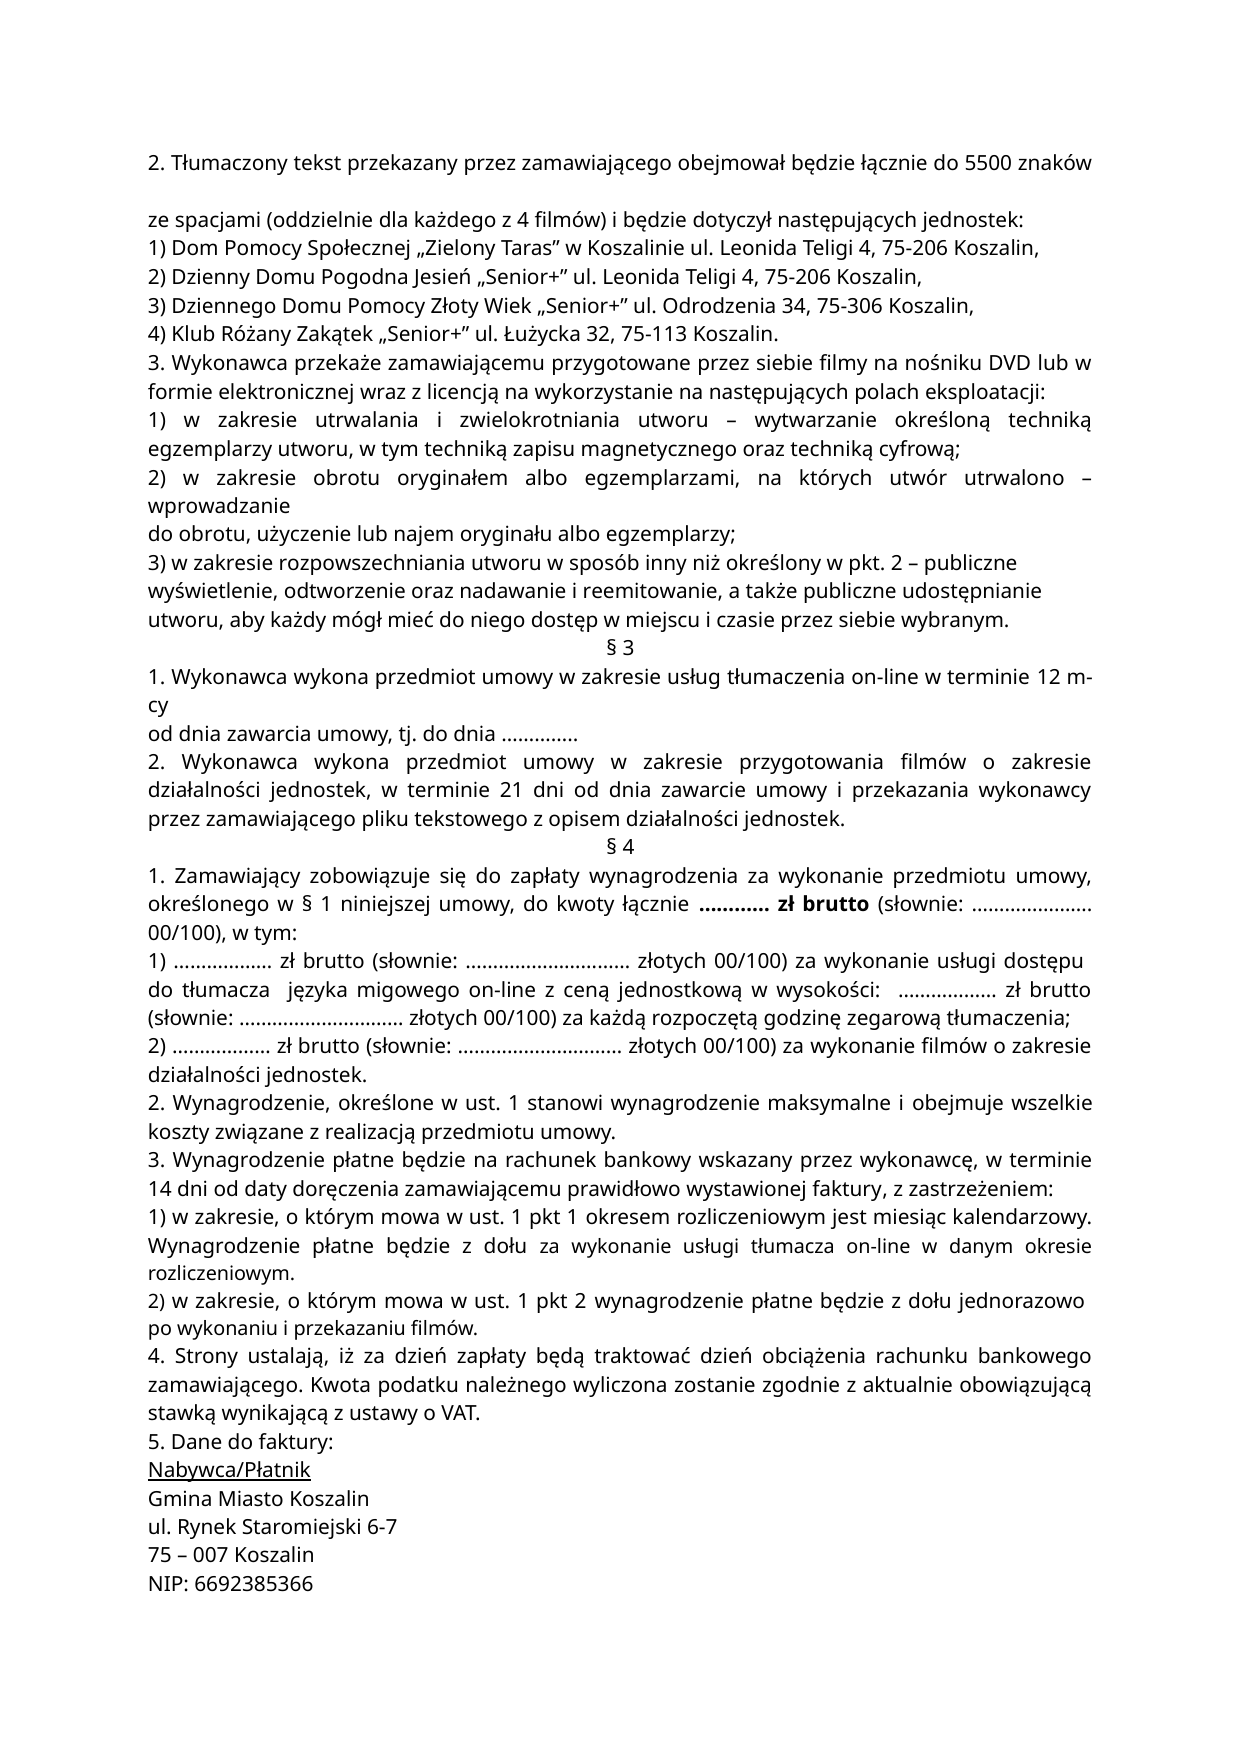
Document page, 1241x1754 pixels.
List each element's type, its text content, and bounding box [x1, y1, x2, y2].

text 2) Dzienny Domu Pogodna Jesień „Senior+” ul. Leonida Teligi 4, 75-206 Koszalin, [148, 262, 1093, 291]
text Gmina Miasto Koszalin [148, 1484, 1093, 1512]
text NIP: 6692385366 [148, 1569, 1093, 1597]
text 2) w zakresie, o którym mowa w ust. 1 pkt 2 wynagrodzenie płatne będzie z dołu jednorazowo po wykonaniu i przekazaniu filmów. [148, 1286, 1093, 1342]
text 2. Wykonawca wykona przedmiot umowy w zakresie przygotowania filmów o zakresie działalności jednostek, w terminie 21 dni od dnia zawarcie umowy i przekazania wykonawcy przez zamawiającego pliku tekstowego z opisem działalności jednostek. [148, 747, 1093, 832]
text § 4 [148, 832, 1093, 861]
text 4. Strony ustalają, iż za dzień zapłaty będą traktować dzień obciążenia rachunku bankowego zamawiającego. Kwota podatku należnego wyliczona zostanie zgodnie z aktualnie obowiązującą stawką wynikającą z ustawy o VAT. [148, 1342, 1093, 1427]
text 3) Dziennego Domu Pomocy Złoty Wiek „Senior+” ul. Odrodzenia 34, 75-306 Koszalin, [148, 291, 1093, 319]
text 3) w zakresie rozpowszechniania utworu w sposób inny niż określony w pkt. 2 – publiczne wyświetlenie, odtworzenie oraz nadawanie i reemitowanie, a także publiczne udostępnianie utworu, aby każdy mógł mieć do niego dostęp w miejscu i czasie przez siebie wybranym. [148, 548, 1093, 633]
text 2. Tłumaczony tekst przekazany przez zamawiającego obejmował będzie łącznie do 5500 znaków ze spacjami (oddzielnie dla każdego z 4 filmów) i będzie dotyczył następujących jednostek: [148, 148, 1093, 233]
text 4) Klub Różany Zakątek „Senior+” ul. Łużycka 32, 75-113 Koszalin. [148, 319, 1093, 348]
text 75 – 007 Koszalin [148, 1541, 1093, 1569]
text 2. Wynagrodzenie, określone w ust. 1 stanowi wynagrodzenie maksymalne i obejmuje wszelkie koszty związane z realizacją przedmiotu umowy. [148, 1088, 1093, 1145]
text 1. Zamawiający zobowiązuje się do zapłaty wynagrodzenia za wykonanie przedmiotu umowy, określonego w § 1 niniejszej umowy, do kwoty łącznie ………… zł brutto (słownie: …………………. 00/100), w tym: [148, 861, 1093, 946]
text 1) Dom Pomocy Społecznej „Zielony Taras” w Koszalinie ul. Leonida Teligi 4, 75-206 Koszalin, [148, 233, 1093, 262]
text 5. Dane do faktury: [148, 1427, 1093, 1455]
text 1) ……………… zł brutto (słownie: ………………………… złotych 00/100) za wykonanie usługi dostępu do tłumacza języka migowego on-line z ceną jednostkową w wysokości: ……………… zł brutto (słownie: ………………………… złotych 00/100) za każdą rozpoczętą godzinę zegarową tłumaczenia; [148, 946, 1093, 1032]
text 2) ……………… zł brutto (słownie: ………………………… złotych 00/100) za wykonanie filmów o zakresie działalności jednostek. [148, 1032, 1093, 1088]
text 3. Wykonawca przekaże zamawiającemu przygotowane przez siebie filmy na nośniku DVD lub w formie elektronicznej wraz z licencją na wykorzystanie na następujących polach eksploatacji: [148, 348, 1093, 405]
text 2) w zakresie obrotu oryginałem albo egzemplarzami, na których utwór utrwalono – wprowadzanie do obrotu, użyczenie lub najem oryginału albo egzemplarzy; [148, 463, 1093, 548]
text Nabywca/Płatnik [148, 1455, 1093, 1484]
text 1. Wykonawca wykona przedmiot umowy w zakresie usług tłumaczenia on-line w terminie 12 m-cy od dnia zawarcia umowy, tj. do dnia ………….. [148, 662, 1093, 747]
text § 3 [148, 633, 1093, 662]
text 3. Wynagrodzenie płatne będzie na rachunek bankowy wskazany przez wykonawcę, w terminie 14 dni od daty doręczenia zamawiającemu prawidłowo wystawionej faktury, z zastrzeżeniem: [148, 1145, 1093, 1202]
text 1) w zakresie utrwalania i zwielokrotniania utworu – wytwarzanie określoną techniką egzemplarzy utworu, w tym techniką zapisu magnetycznego oraz techniką cyfrową; [148, 405, 1093, 462]
text ul. Rynek Staromiejski 6-7 [148, 1512, 1093, 1541]
text 1) w zakresie, o którym mowa w ust. 1 pkt 1 okresem rozliczeniowym jest miesiąc kalendarzowy. Wynagrodzenie płatne będzie z dołu za wykonanie usługi tłumacza on-line w danym okresie rozliczeniowym. [148, 1202, 1093, 1286]
